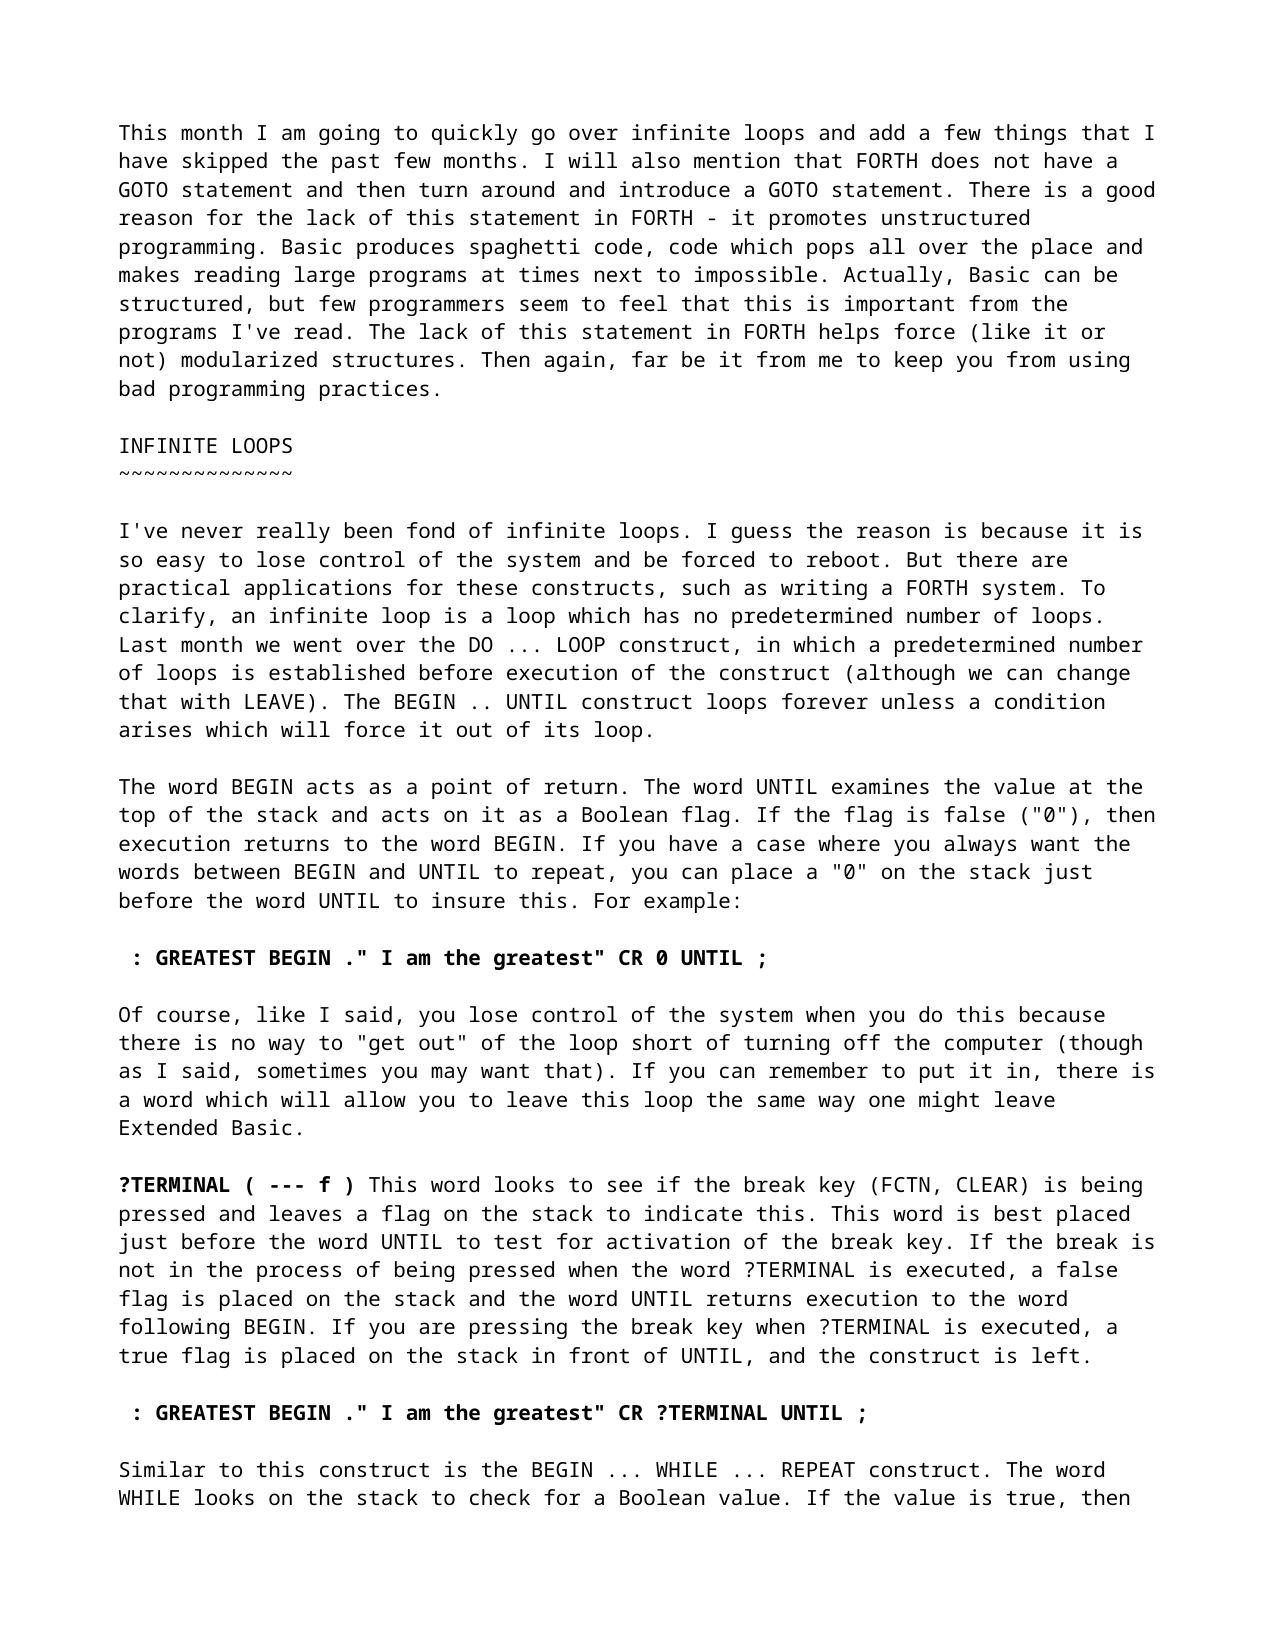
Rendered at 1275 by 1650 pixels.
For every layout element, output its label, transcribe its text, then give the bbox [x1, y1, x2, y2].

text ?TERMINAL ( --- f ) This word looks to see if the break key (FCTN, CLEAR) is being pressed and leaves a flag on the stack to indicate this. This word is best placed just before the word UNTIL to test for activation of the break key. If the break is not in the process of being pressed when the word ?TERMINAL is executed, a false flag is placed on the stack and the word UNTIL returns execution to the word following BEGIN. If you are pressing the break key when ?TERMINAL is executed, a true flag is placed on the stack in front of UNTIL, and the construct is left. [118, 1170, 1157, 1369]
text ~~~~~~~~~~~~~~ [118, 459, 1157, 488]
text The word BEGIN acts as a point of return. The word UNTIL examines the value at the top of the stack and acts on it as a Boolean flag. If the flag is false ("0"), then execution returns to the word BEGIN. If you have a case where you always want the words between BEGIN and UNTIL to repeat, you can place a "0" on the stack just before the word UNTIL to insure this. For example: [118, 772, 1157, 914]
text Similar to this construct is the BEGIN ... WHILE ... REPEAT construct. The word WHILE looks on the stack to check for a Boolean value. If the value is true, then [118, 1455, 1157, 1512]
text : GREATEST BEGIN ." I am the greatest" CR ?TERMINAL UNTIL ; [118, 1398, 1157, 1426]
text This month I am going to quickly go over infinite loops and add a few things that I have skipped the past few months. I will also mention that FORTH does not have a GOTO statement and then turn around and introduce a GOTO statement. There is a good reason for the lack of this statement in FORTH - it promotes unstructured programming. Basic produces spaghetti code, code which pops all over the place and makes reading large programs at times next to impossible. Actually, Basic can be structured, but few programmers seem to feel that this is important from the programs I've read. The lack of this statement in FORTH helps force (like it or not) modularized structures. Then again, far be it from me to keep you from using bad programming practices. [118, 118, 1157, 402]
text Of course, like I said, you lose control of the system when you do this because there is no way to "get out" of the loop short of turning off the computer (though as I said, sometimes you may want that). If you can remember to put it in, there is a word which will allow you to leave this loop the same way one might leave Extended Basic. [118, 1000, 1157, 1142]
text : GREATEST BEGIN ." I am the greatest" CR 0 UNTIL ; [118, 943, 1157, 971]
text INFINITE LOOPS [118, 431, 1157, 459]
text I've never really been fond of infinite loops. I guess the reason is because it is so easy to lose control of the system and be forced to reboot. But there are practical applications for these constructs, such as writing a FORTH system. To clarify, an infinite loop is a loop which has no predetermined number of loops. Last month we went over the DO ... LOOP construct, in which a predetermined number of loops is established before execution of the construct (although we can change that with LEAVE). The BEGIN .. UNTIL construct loops forever unless a condition arises which will force it out of its loop. [118, 516, 1157, 744]
